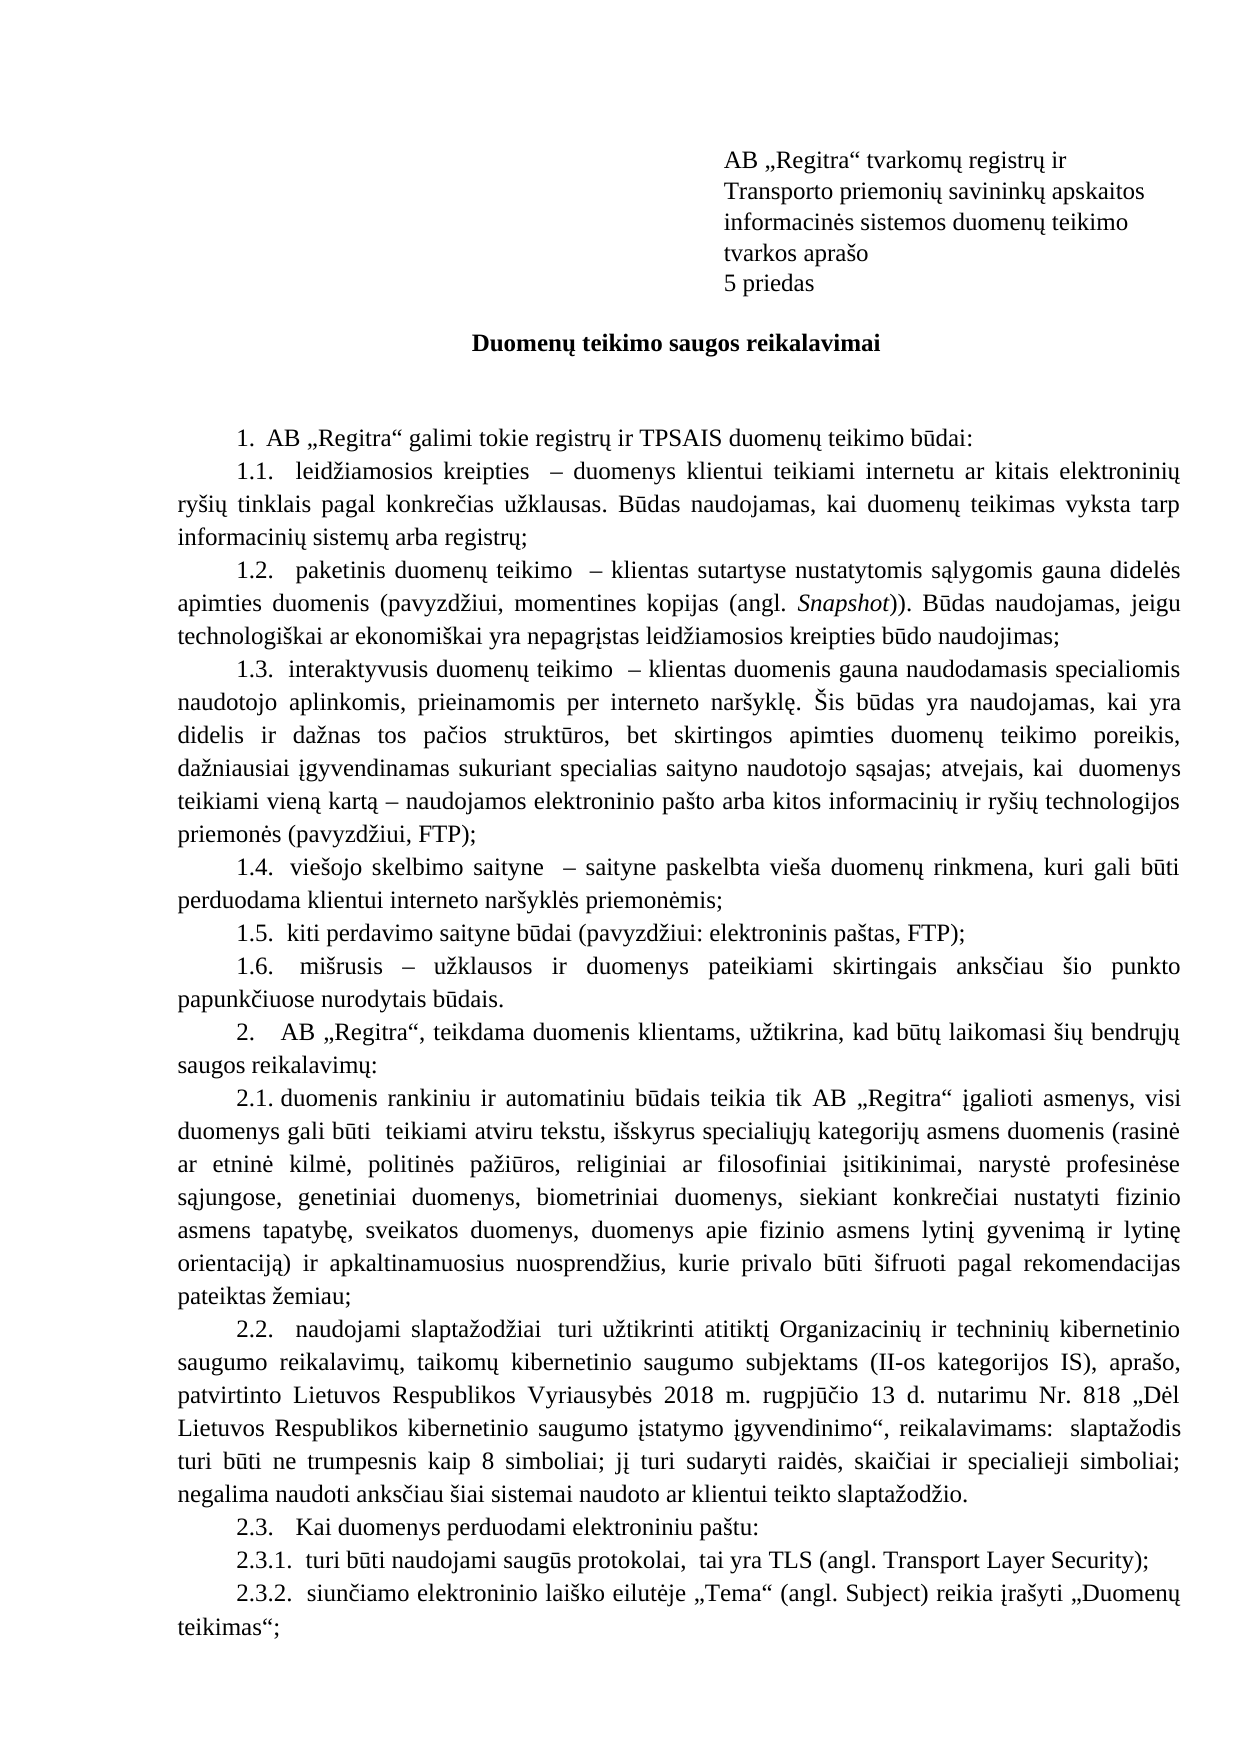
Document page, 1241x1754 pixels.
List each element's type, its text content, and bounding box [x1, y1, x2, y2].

text informacinės sistemos duomenų teikimo [723, 207, 1181, 236]
text 2.2. naudojami slaptažodžiai turi užtikrinti atitiktį Organizacinių ir techninių kibernetinio saugumo reikalavimų, taikomų kibernetinio saugumo subjektams (II-os kategorijos IS), aprašo, patvirtinto Lietuvos Respublikos Vyriausybės 2018 m. rugpjūčio 13 d. nutarimu Nr. 818 „Dėl Lietuvos Respublikos kibernetinio saugumo įstatymo įgyvendinimo“, reikalavimams: slaptažodis turi būti ne trumpesnis kaip 8 simboliai; jį turi sudaryti raidės, skaičiai ir specialieji simboliai; negalima naudoti anksčiau šiai sistemai naudoto ar klientui teikto slaptažodžio. [177, 1314, 1181, 1508]
text 1.5. kiti perdavimo saityne būdai (pavyzdžiui: elektroninis paštas, FTP); [177, 918, 1181, 947]
text AB „Regitra“ tvarkomų registrų ir [723, 145, 1181, 174]
text 2.3.2. siunčiamo elektroninio laiško eilutėje „Tema“ (angl. Subject) reikia įrašyti „Duomenų teikimas“; [177, 1578, 1181, 1640]
text 2.3.1. turi būti naudojami saugūs protokolai, tai yra TLS (angl. Transport Layer Security); [177, 1546, 1181, 1574]
text 1.2. paketinis duomenų teikimo – klientas sutartyse nustatytomis sąlygomis gauna didelės apimties duomenis (pavyzdžiui, momentines kopijas (angl. Snapshot)). Būdas naudojamas, jeigu technologiškai ar ekonomiškai yra nepagrįstas leidžiamosios kreipties būdo naudojimas; [177, 555, 1181, 650]
text Duomenų teikimo saugos reikalavimai [177, 328, 1181, 357]
text tvarkos aprašo [723, 238, 1181, 266]
text 1.3. interaktyvusis duomenų teikimo – klientas duomenis gauna naudodamasis specialiomis naudotojo aplinkomis, prieinamomis per interneto naršyklę. Šis būdas yra naudojamas, kai yra didelis ir dažnas tos pačios struktūros, bet skirtingos apimties duomenų teikimo poreikis, dažniausiai įgyvendinamas sukuriant specialias saityno naudotojo sąsajas; atvejais, kai duomenys teikiami vieną kartą – naudojamos elektroninio pašto arba kitos informacinių ir ryšių technologijos priemonės (pavyzdžiui, FTP); [177, 654, 1181, 848]
text 1.6. mišrusis – užklausos ir duomenys pateikiami skirtingais anksčiau šio punkto papunkčiuose nurodytais būdais. [177, 951, 1181, 1013]
text 2.3. Kai duomenys perduodami elektroniniu paštu: [177, 1512, 1181, 1541]
text 1.4. viešojo skelbimo saityne – saityne paskelbta vieša duomenų rinkmena, kuri gali būti perduodama klientui interneto naršyklės priemonėmis; [177, 852, 1181, 914]
text 2. AB „Regitra“, teikdama duomenis klientams, užtikrina, kad būtų laikomasi šių bendrųjų saugos reikalavimų: [177, 1017, 1181, 1079]
text 1.1. leidžiamosios kreipties – duomenys klientui teikiami internetu ar kitais elektroninių ryšių tinklais pagal konkrečias užklausas. Būdas naudojamas, kai duomenų teikimas vyksta tarp informacinių sistemų arba registrų; [177, 456, 1181, 551]
text 1. AB „Regitra“ galimi tokie registrų ir TPSAIS duomenų teikimo būdai: [177, 423, 1181, 452]
text 5 priedas [723, 268, 1181, 297]
text 2.1. duomenis rankiniu ir automatiniu būdais teikia tik AB „Regitra“ įgalioti asmenys, visi duomenys gali būti teikiami atviru tekstu, išskyrus specialiųjų kategorijų asmens duomenis (rasinė ar etninė kilmė, politinės pažiūros, religiniai ar filosofiniai įsitikinimai, narystė profesinėse sąjungose, genetiniai duomenys, biometriniai duomenys, siekiant konkrečiai nustatyti fizinio asmens tapatybę, sveikatos duomenys, duomenys apie fizinio asmens lytinį gyvenimą ir lytinę orientaciją) ir apkaltinamuosius nuosprendžius, kurie privalo būti šifruoti pagal rekomendacijas pateiktas žemiau; [177, 1083, 1181, 1310]
text Transporto priemonių savininkų apskaitos [723, 176, 1181, 205]
